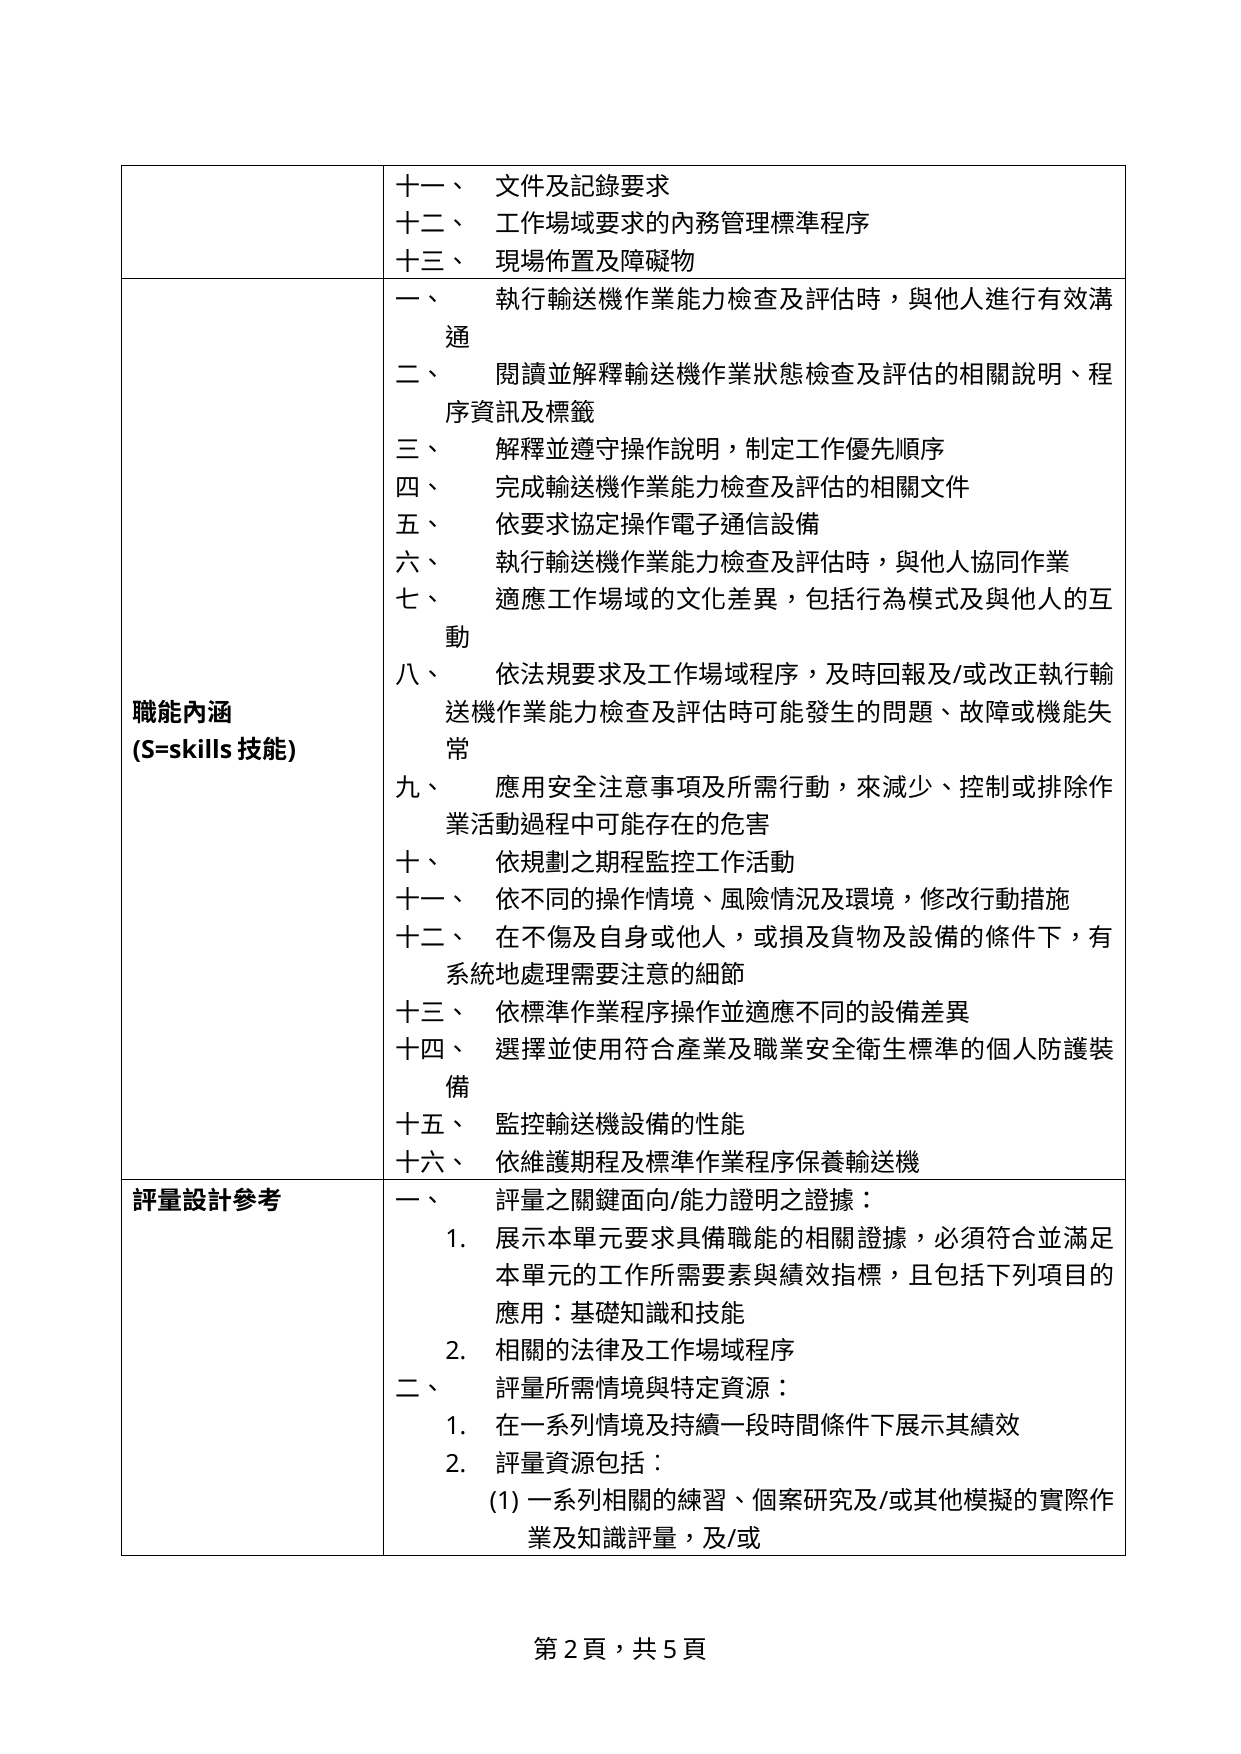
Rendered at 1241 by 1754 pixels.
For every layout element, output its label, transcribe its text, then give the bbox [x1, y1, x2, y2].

table_cell 執行輸送機作業能力檢查及評估時，與他人進行有效溝通 閱讀並解釋輸送機作業狀態檢查及評估的相關說明、程序資訊及標籤 解釋並遵守操作說明，制定工作優先順序 完成輸送機作業能力檢查及評估的相關文件 依要求協定操作電子通信設備 執行輸送機作業能力檢查及評估時，與他人協同作業 適應工作場域的文化差異，包括行為模式及與他人的互動 依法規要求及工作場域程序，及時回報及/或改正執行輸送機作業能力檢查及評估時可能發生的問題、故障或機能失常 應用安全注意事項及所需行動，來減少、控制或排除作業活動過程中可能存在的危害 依規劃之期程監控工作活動 依不同的操作情境、風險情況及環境，修改行動措施 在不傷及自身或他人，或損及貨物及設備的條件下，有系統地處理需要注意的細節 依標準作業程序操作並適應不同的設備差異 選擇並使用符合產業及職業安全衛生標準的個人防護裝備 監控輸送機設備的性能 依維護期程及標準作業程序保養輸送機 [384, 279, 1125, 1179]
table_cell 職能內涵 (S=skills技能) [122, 279, 383, 1179]
table_cell 評量之關鍵面向/能力證明之證據： 展示本單元要求具備職能的相關證據，必須符合並滿足本單元的工作所需要素與績效指標，且包括下列項目的應用：基礎知識和技能 相關的法律及工作場域程序 評量所需情境與特定資源： 在一系列情境及持續一段時間條件下展示其績效 評量資源包括︰ 一系列相關的練習、個案研究及/或其他模擬的實際作業及知識評量，及/或 各種工作場域的相關操作情況 真實及模擬環境中，要求下列項目： 相關及適當的物料及設備，及 包括工作場域程序、法規、作業規範及操作手冊等文件 評量方法： 須由立案培訓機構進行本單元的評量 透過適當的書面/口頭測試進行知識評量為最低要求 透過下列項目進行實際評量︰ 於立案培訓機構的適當模擬環境下行動，及/或 工作場域中各種適當的情況 [384, 1180, 1125, 1555]
table_cell [122, 166, 383, 278]
table_cell 評量設計參考 [122, 1180, 383, 1555]
table_cell 輸送機作業能力的檢查及評估相關的法規 相關的職業安全衛生及環境保護程序及準則 輸送機作業能力檢查及評估之工作場域程序及政策 輸送機作業能力檢查及評估之作業系統操作、設備、管理及現場操作系統的重點 輸送機的目的、特性、能力、要求及限制 所輸送物料的可能毒性、反應性、物料級別、類型及目的 輸送帶清潔系統的運作功能及原則 輸送機作業能力檢查及評估過程中使用的工具及設備，以及使用時應遵守的安全注意事項及程序 執行輸送機作業能力檢查及評估時可能遭遇的問題，以及解決問題所需採取的適當行動 輸送機相關的操作安全要求 文件及記錄要求 工作場域要求的內務管理標準程序 現場佈置及障礙物 [384, 166, 1125, 278]
